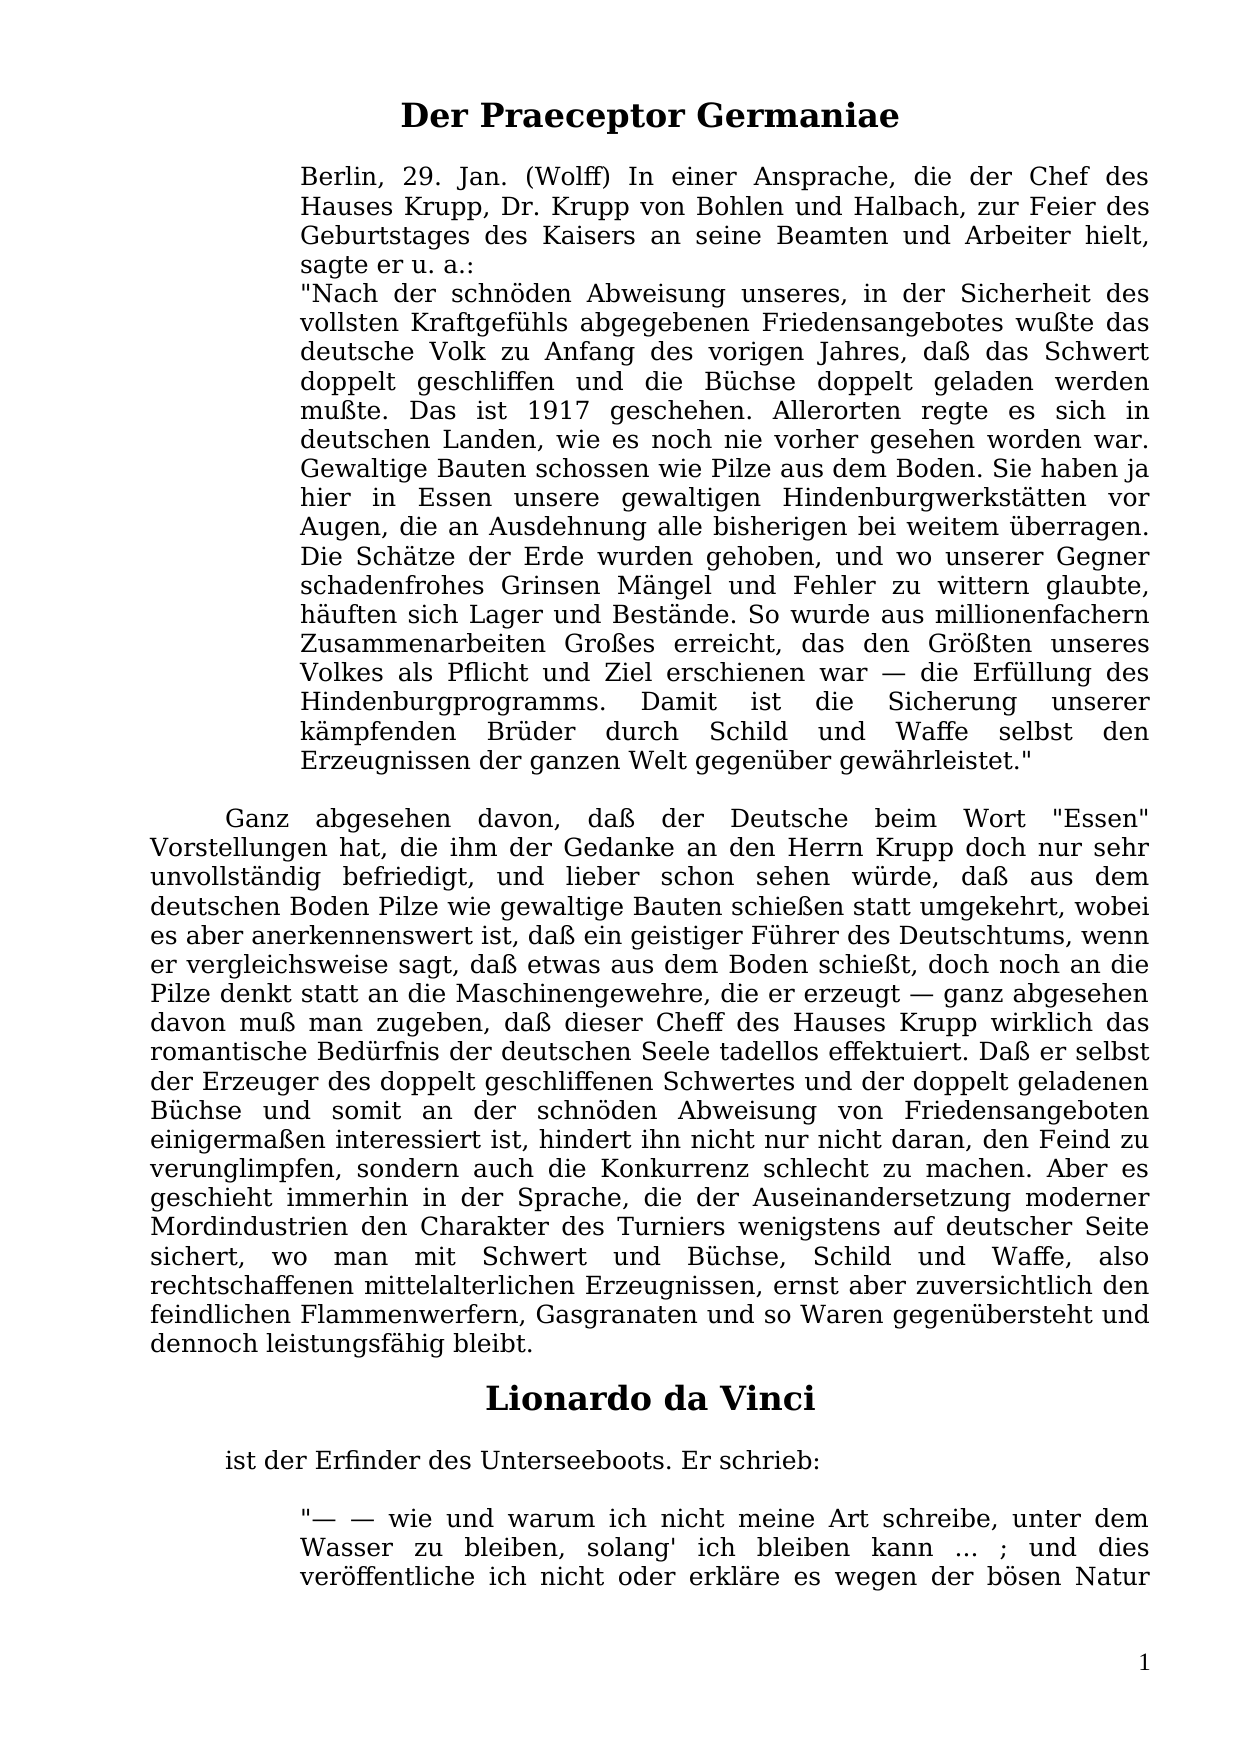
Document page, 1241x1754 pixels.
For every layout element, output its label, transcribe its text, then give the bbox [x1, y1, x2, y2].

text Lionardo da Vinci [150, 1358, 1151, 1418]
text Ganz abgesehen davon, daß der Deutsche beim Wort "Essen" Vorstellungen hat, die ihm der Gedanke an den Herrn Krupp doch nur sehr unvollständig befriedigt, und lieber schon sehen würde, daß aus dem deutschen Boden Pilze wie gewaltige Bauten schießen statt umgekehrt, wobei es aber anerkennenswert ist, daß ein geistiger Führer des Deutschtums, wenn er vergleichsweise sagt, daß etwas aus dem Boden schießt, doch noch an die Pilze denkt statt an die Maschinengewehre, die er erzeugt — ganz abgesehen davon muß man zugeben, daß dieser Cheff des Hauses Krupp wirklich das romantische Bedürfnis der deutschen Seele tadellos effektuiert. Daß er selbst der Erzeuger des doppelt geschliffenen Schwertes und der doppelt geladenen Büchse und somit an der schnöden Abweisung von Friedensangeboten einigermaßen interessiert ist, hindert ihn nicht nur nicht daran, den Feind zu verunglimpfen, sondern auch die Konkurrenz schlecht zu machen. Aber es geschieht immerhin in der Sprache, die der Auseinandersetzung moderner Mordindustrien den Charakter des Turniers wenigstens auf deutscher Seite sichert, wo man mit Schwert und Büchse, Schild und Waffe, also rechtschaffenen mittelalterlichen Erzeugnissen, ernst aber zuversichtlich den feindlichen Flammenwerfern, Gasgranaten und so Waren gegenübersteht und dennoch leistungsfähig bleibt. [150, 804, 1151, 1358]
text "Nach der schnöden Abweisung unseres, in der Sicherheit des vollsten Kraftgefühls abgegebenen Friedensangebotes wußte das deutsche Volk zu Anfang des vorigen Jahres, daß das Schwert doppelt geschliffen und die Büchse doppelt geladen werden mußte. Das ist 1917 geschehen. Allerorten regte es sich in deutschen Landen, wie es noch nie vorher gesehen worden war. Gewaltige Bauten schossen wie Pilze aus dem Boden. Sie haben ja hier in Essen unsere gewaltigen Hindenburgwerkstätten vor Augen, die an Ausdehnung alle bisherigen bei weitem überragen. Die Schätze der Erde wurden gehoben, und wo unserer Gegner schadenfrohes Grinsen Mängel und Fehler zu wittern glaubte, häuften sich Lager und Bestände. So wurde aus millionenfachern Zusammenarbeiten Großes erreicht, das den Größten unseres Volkes als Pflicht und Ziel erschienen war — die Erfüllung des Hindenburgprogramms. Damit ist die Sicherung unserer kämpfenden Brüder durch Schild und Waffe selbst den Erzeugnissen der ganzen Welt gegenüber gewährleistet." [300, 279, 1151, 775]
text "— — wie und warum ich nicht meine Art schreibe, unter dem Wasser zu bleiben, solang' ich bleiben kann ... ; und dies veröffentliche ich nicht oder erkläre es wegen der bösen Natur [300, 1504, 1151, 1592]
text ist der Erfinder des Unterseeboots. Er schrieb: [150, 1418, 1151, 1475]
text Berlin, 29. Jan. (Wolff) In einer Ansprache, die der Chef des Hauses Krupp, Dr. Krupp von Bohlen und Halbach, zur Feier des Geburtstages des Kaisers an seine Beamten und Arbeiter hielt, sagte er u. a.: [300, 135, 1151, 279]
text Der Praeceptor Germaniae [150, 75, 1151, 135]
